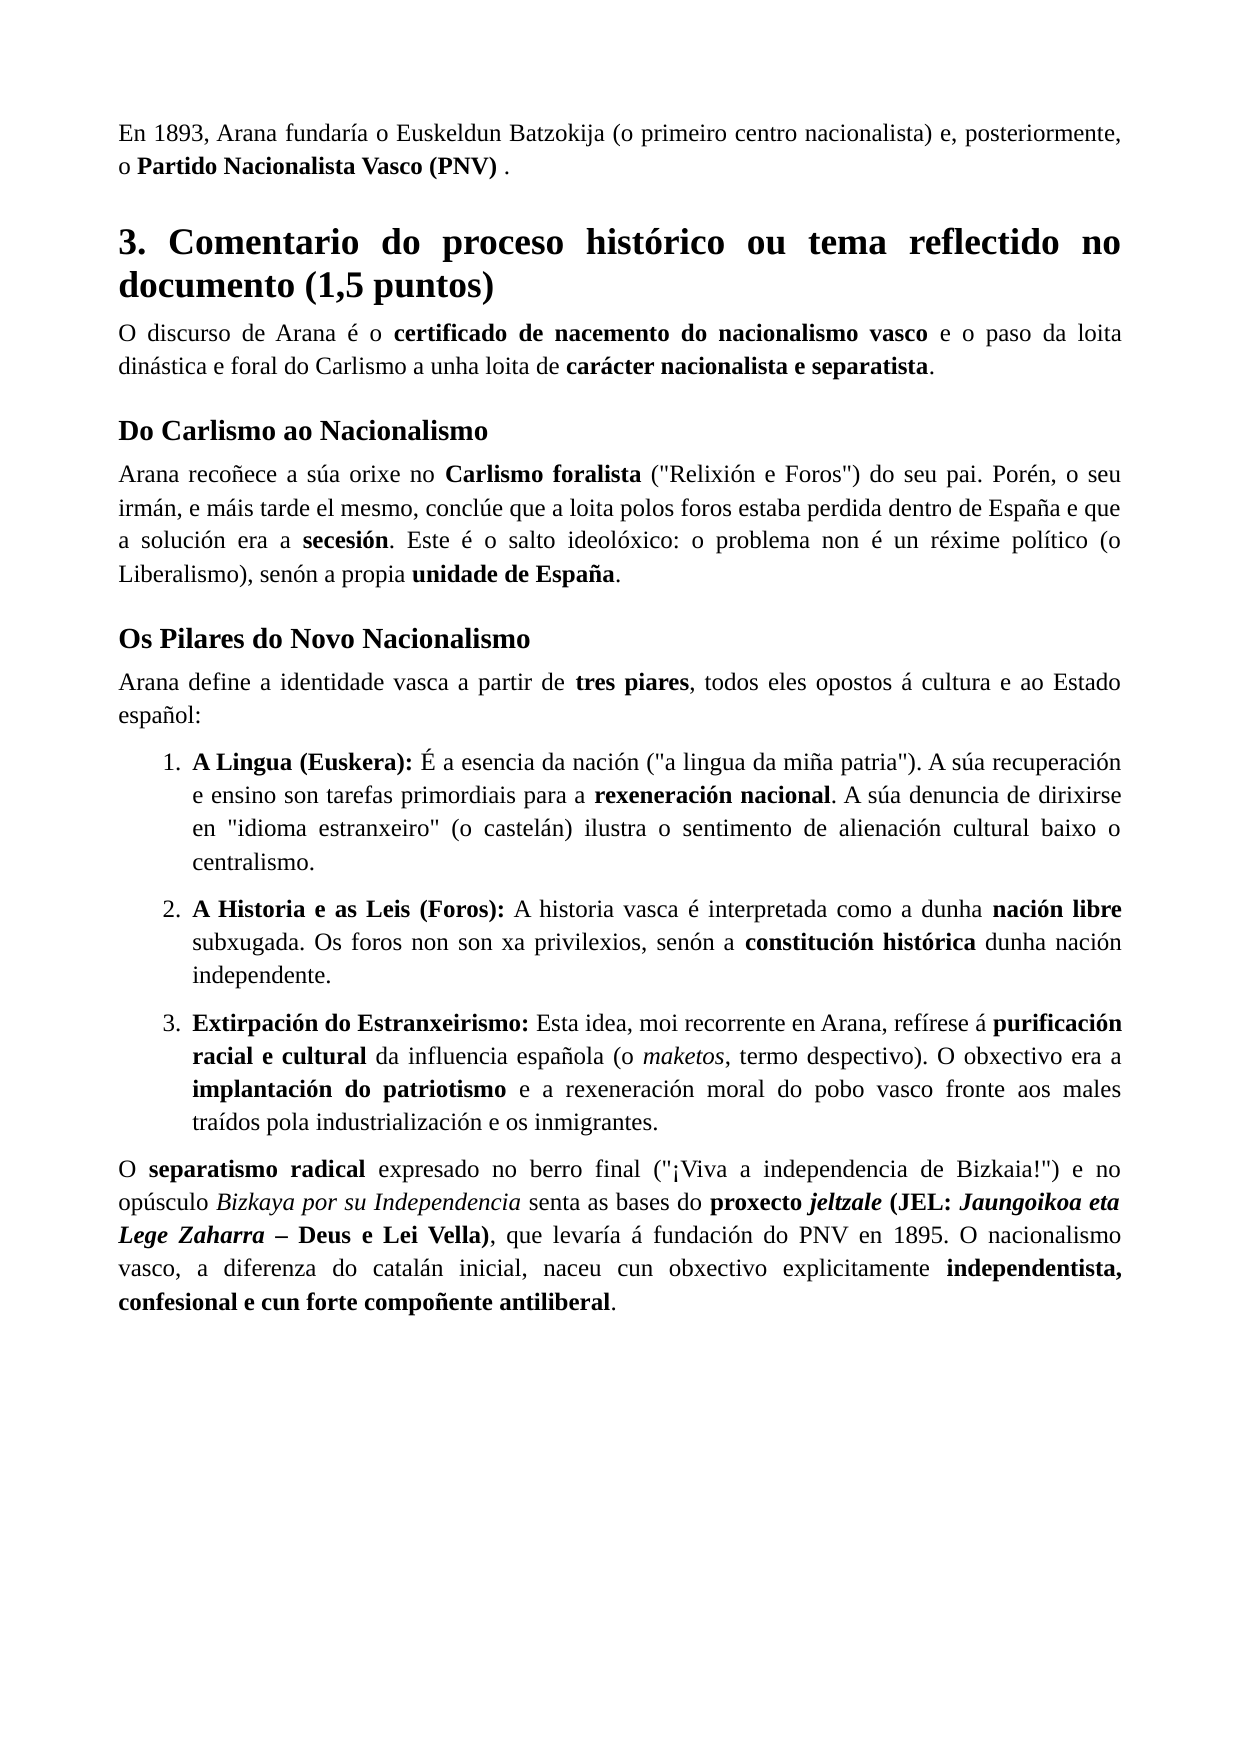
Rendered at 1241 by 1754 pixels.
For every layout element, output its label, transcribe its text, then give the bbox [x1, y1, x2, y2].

list A Historia e as Leis (Foros): A historia vasca é interpretada como a dunha nación libre subxugada. Os foros non son xa privilexios, senón a constitución histórica dunha nación independente. [162, 894, 1122, 989]
text En 1893, Arana fundaría o Euskeldun Batzokija (o primeiro centro nacionalista) e, posteriormente, o Partido Nacionalista Vasco (PNV) . [118, 118, 1122, 180]
subtitle Do Carlismo ao Nacionalismo [118, 413, 1122, 447]
text O separatismo radical expresado no berro final ("¡Viva a independencia de Bizkaia!") e no opúsculo Bizkaya por su Independencia senta as bases do proxecto jeltzale (JEL: Jaungoikoa eta Lege Zaharra – Deus e Lei Vella), que levaría á fundación do PNV en 1895. O nacionalismo vasco, a diferenza do catalán inicial, naceu cun obxectivo explicitamente independentista, confesional e cun forte compoñente antiliberal. [118, 1154, 1122, 1315]
text O discurso de Arana é o certificado de nacemento do nacionalismo vasco e o paso da loita dinástica e foral do Carlismo a unha loita de carácter nacionalista e separatista. [118, 318, 1122, 380]
list Extirpación do Estranxeirismo: Esta idea, moi recorrente en Arana, refírese á purificación racial e cultural da influencia española (o maketos, termo despectivo). O obxectivo era a implantación do patriotismo e a rexeneración moral do pobo vasco fronte aos males traídos pola industrialización e os inmigrantes. [162, 1008, 1122, 1136]
list A Lingua (Euskera): É a esencia da nación ("a lingua da miña patria"). A súa recuperación e ensino son tarefas primordiais para a rexeneración nacional. A súa denuncia de dirixirse en "idioma estranxeiro" (o castelán) ilustra o sentimento de alienación cultural baixo o centralismo. [162, 747, 1122, 875]
subtitle 3. Comentario do proceso histórico ou tema reflectido no documento (1,5 puntos) [118, 219, 1122, 306]
subtitle Os Pilares do Novo Nacionalismo [118, 621, 1122, 654]
text Arana define a identidade vasca a partir de tres piares, todos eles opostos á cultura e ao Estado español: [118, 667, 1122, 729]
text Arana recoñece a súa orixe no Carlismo foralista ("Relixión e Foros") do seu pai. Porén, o seu irmán, e máis tarde el mesmo, conclúe que a loita polos foros estaba perdida dentro de España e que a solución era a secesión. Este é o salto ideolóxico: o problema non é un réxime político (o Liberalismo), senón a propia unidade de España. [118, 459, 1122, 587]
